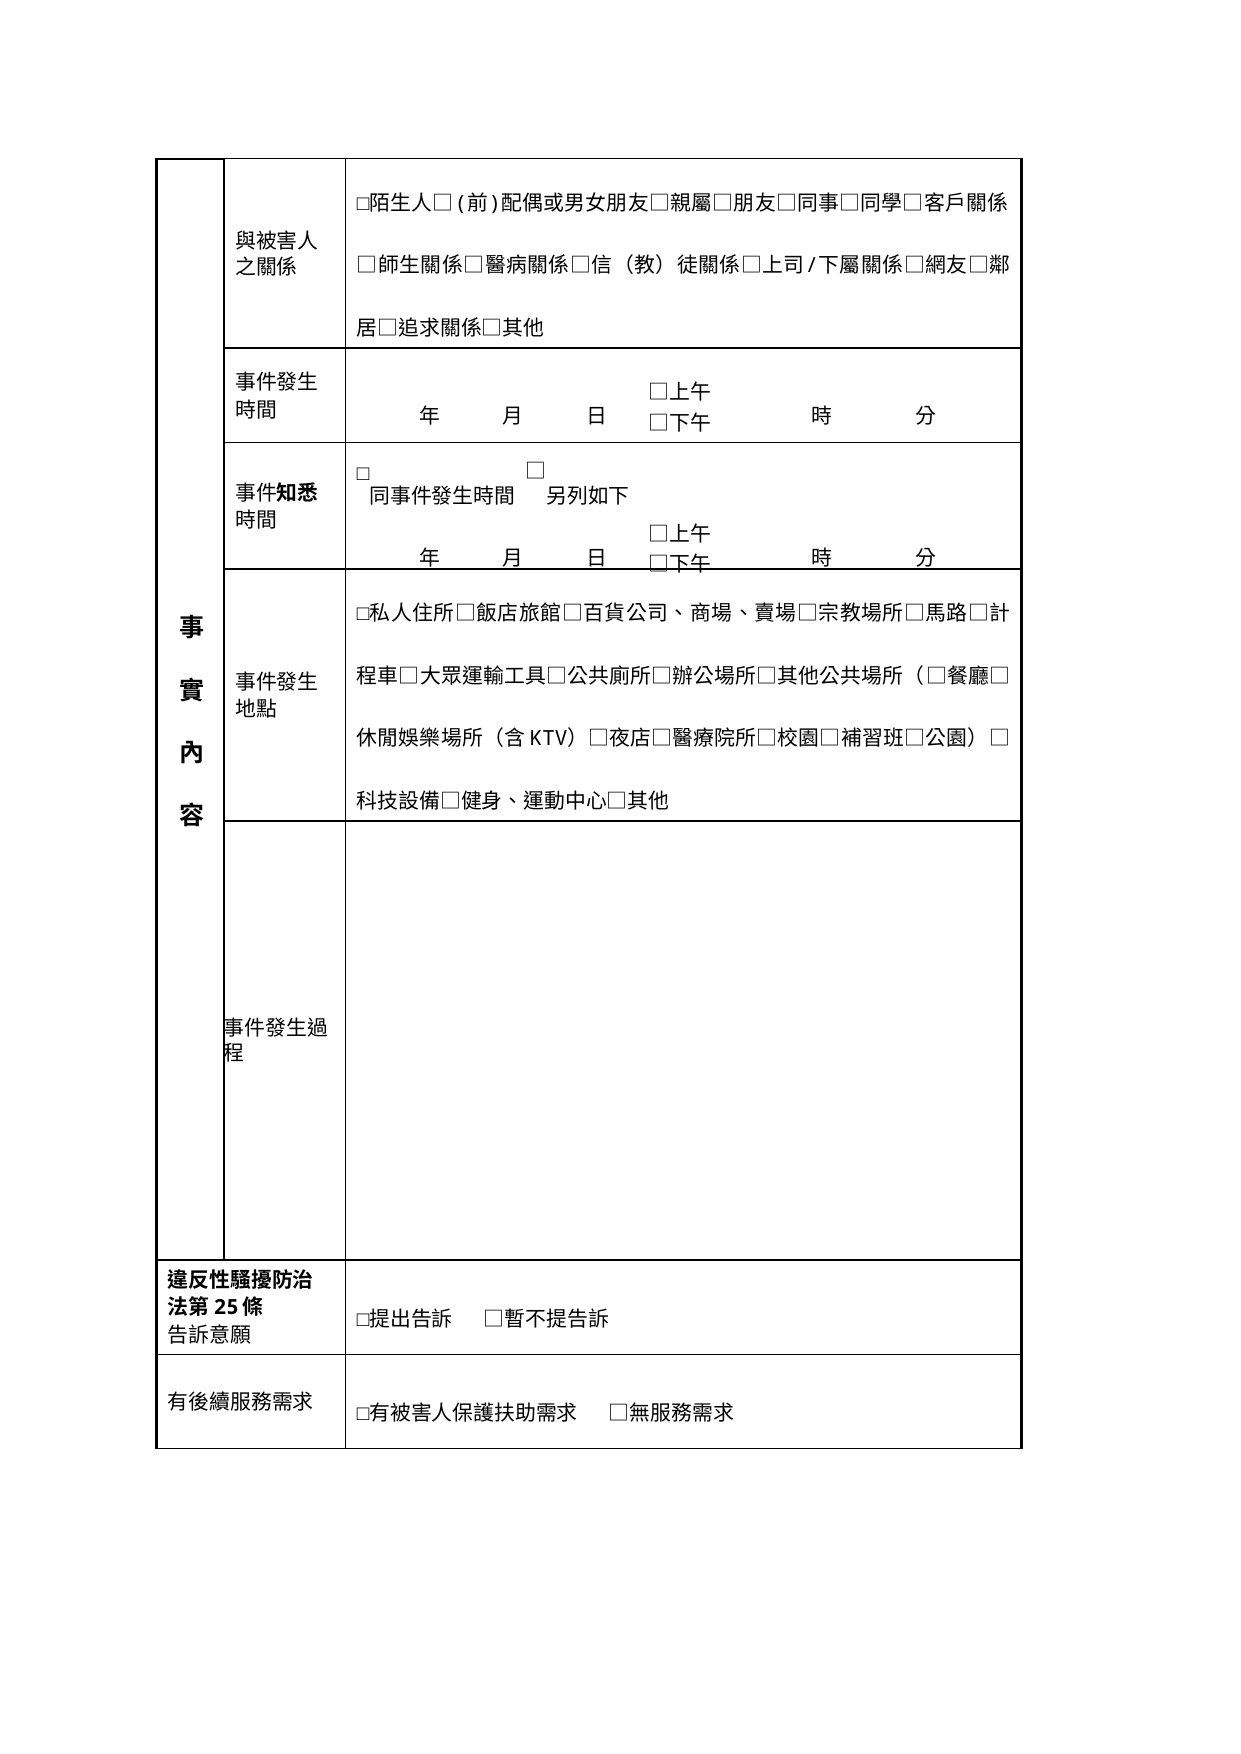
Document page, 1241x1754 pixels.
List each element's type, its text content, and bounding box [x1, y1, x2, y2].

table_cell □陌生人□(前)配偶或男女朋友□親屬□朋友□同事□同學□客戶關係□師生關係□醫病關係□信（教）徒關係□上司/下屬關係□網友□鄰居□追求關係□其他 [346, 159, 1020, 347]
table_cell 有後續服務需求 [158, 1355, 345, 1448]
table_cell □提出告訴 □暫不提告訴 [346, 1261, 1020, 1353]
table_cell 事件發生 時間 [225, 349, 345, 442]
table_cell 違反性騷擾防治法第25條 告訴意願 [158, 1261, 345, 1353]
table_cell 與被害人之關係 [225, 159, 345, 347]
table_cell □同事件發生時間 □另列如下 年 月 日 □上午□下午 時 分 [346, 443, 1020, 568]
table_cell □私人住所□飯店旅館□百貨公司、商場、賣場□宗教場所□馬路□計程車□大眾運輸工具□公共廁所□辦公場所□其他公共場所（□餐廳□休閒娛樂場所（含KTV）□夜店□醫療院所□校園□補習班□公園）□科技設備□健身、運動中心□其他 [346, 570, 1020, 820]
table_cell 事件發生 地點 [225, 570, 345, 820]
table_cell 事件知悉 時間 [225, 443, 345, 568]
table_cell 年 月 日 □上午□下午 時 分 [346, 349, 1020, 442]
table_cell 事件發生過程 [225, 822, 345, 1259]
table_cell □有被害人保護扶助需求 □無服務需求 [346, 1355, 1020, 1448]
table_cell [346, 822, 1020, 1259]
table_cell 事實內容 [158, 160, 223, 1259]
